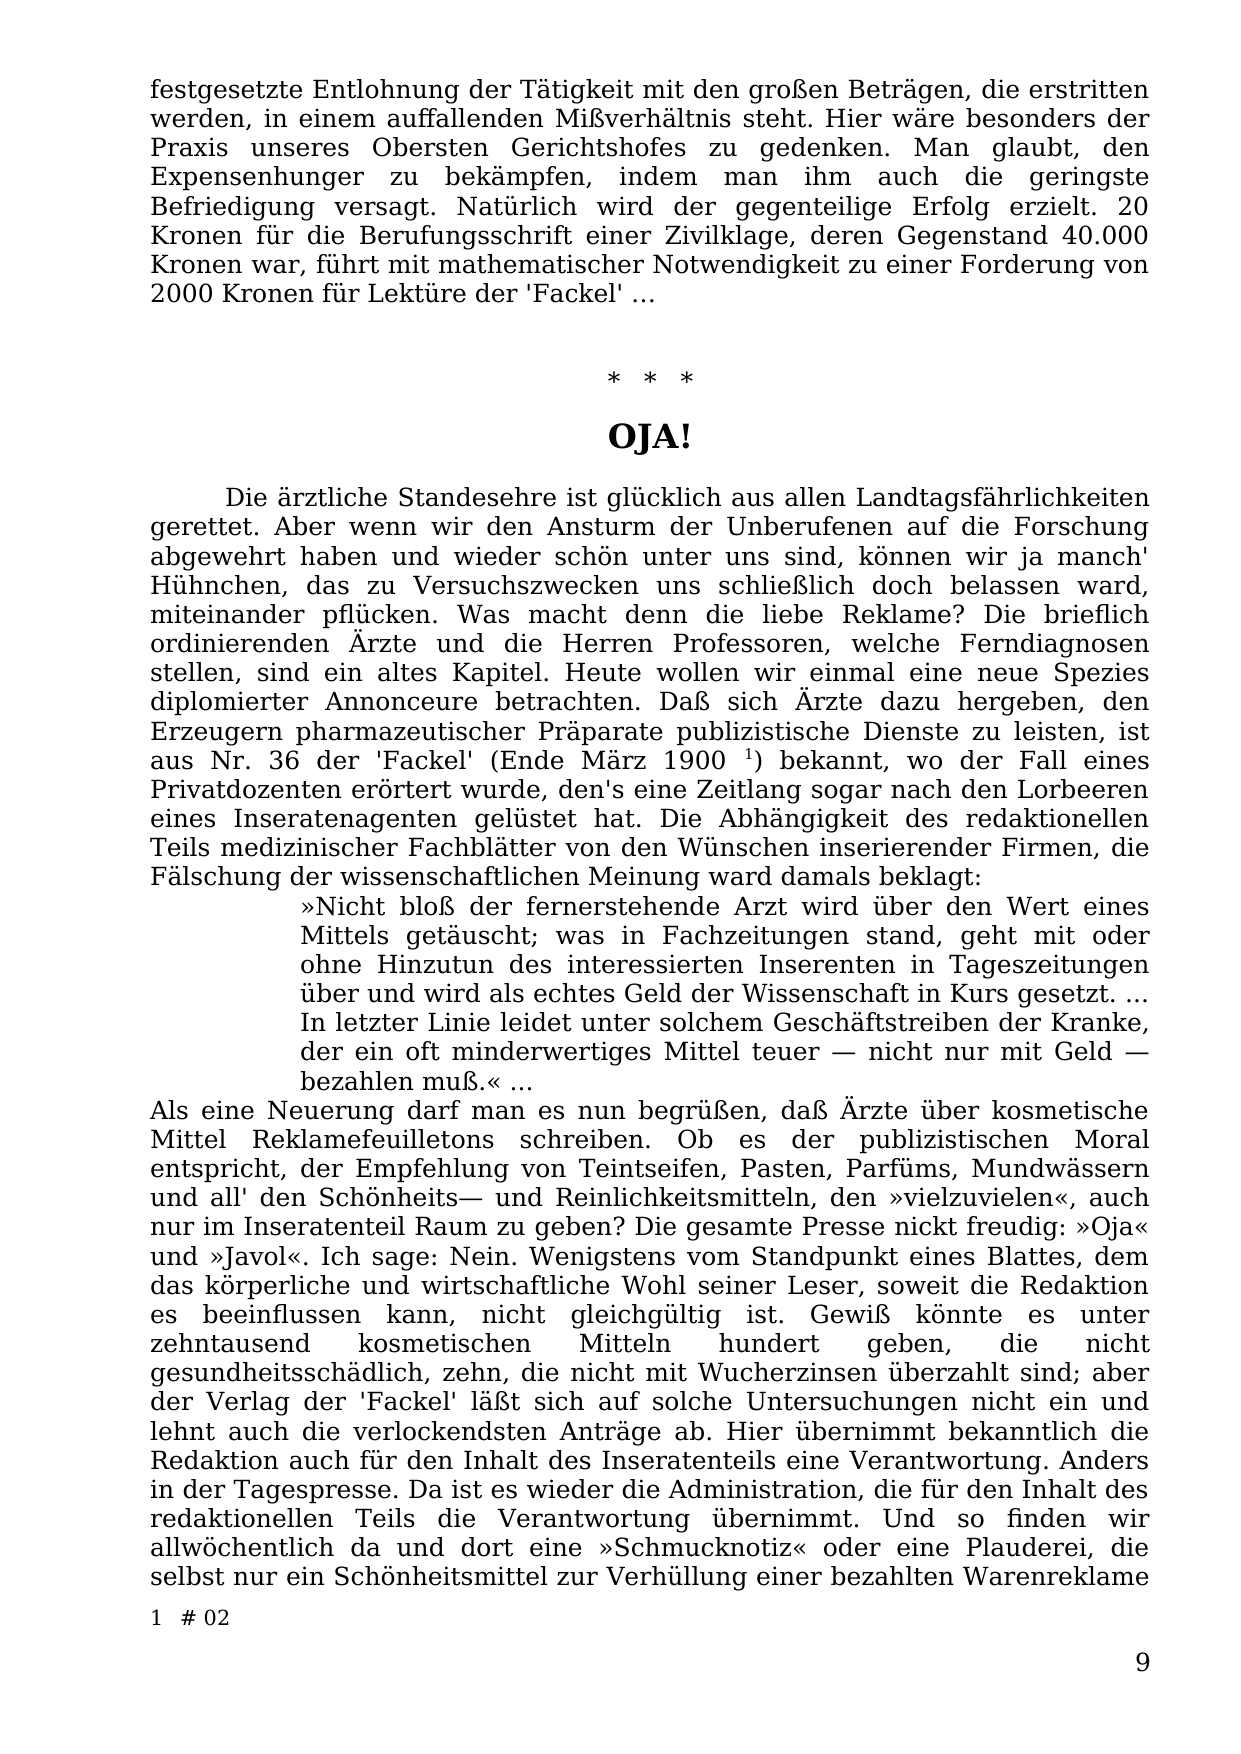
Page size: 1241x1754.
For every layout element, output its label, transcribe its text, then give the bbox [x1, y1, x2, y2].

text Die ärztliche Standesehre ist glücklich aus allen Landtagsfährlichkeiten gerettet. Aber wenn wir den Ansturm der Unberufenen auf die Forschung abgewehrt haben und wieder schön unter uns sind, können wir ja manch' Hühnchen, das zu Versuchszwecken uns schließlich doch belassen ward, miteinander pflücken. Was macht denn die liebe Reklame? Die brieflich ordinierenden Ärzte und die Herren Professoren, welche Ferndiagnosen stellen, sind ein altes Kapitel. Heute wollen wir einmal eine neue Spezies diplomierter Annonceure betrachten. Daß sich Ärzte dazu hergeben, den Erzeugern pharmazeutischer Präparate publizistische Dienste zu leisten, ist aus Nr. 36 der 'Fackel' (Ende März 1900 ) bekannt, wo der Fall eines Privatdozenten erörtert wurde, den's eine Zeitlang sogar nach den Lorbeeren eines Inseratenagenten gelüstet hat. Die Abhängigkeit des redaktionellen Teils medizinischer Fachblätter von den Wünschen inserierender Firmen, die Fälschung der wissenschaftlichen Meinung ward damals beklagt: [150, 456, 1151, 892]
text * * * [150, 367, 1151, 396]
text festgesetzte Entlohnung der Tätigkeit mit den großen Beträgen, die erstritten werden, in einem auffallenden Mißverhältnis steht. Hier wäre besonders der Praxis unseres Obersten Gerichtshofes zu gedenken. Man glaubt, den Expensenhunger zu bekämpfen, indem man ihm auch die geringste Befriedigung versagt. Natürlich wird der gegenteilige Erfolg erzielt. 20 Kronen für die Berufungsschrift einer Zivilklage, deren Gegenstand 40.000 Kronen war, führt mit mathematischer Notwendigkeit zu einer Forderung von 2000 Kronen für Lektüre der 'Fackel' … [150, 75, 1151, 308]
text Als eine Neuerung darf man es nun begrüßen, daß Ärzte über kosmetische Mittel Reklamefeuilletons schreiben. Ob es der publizistischen Moral entspricht, der Empfehlung von Teintseifen, Pasten, Parfüms, Mundwässern und all' den Schönheits— und Reinlichkeitsmitteln, den »vielzuvielen«, auch nur im Inseratenteil Raum zu geben? Die gesamte Presse nickt freudig: »Oja« und »Javol«. Ich sage: Nein. Wenigstens vom Standpunkt eines Blattes, dem das körperliche und wirtschaftliche Wohl seiner Leser, soweit die Redaktion es beeinflussen kann, nicht gleichgültig ist. Gewiß könnte es unter zehntausend kosmetischen Mitteln hundert geben, die nicht gesundheitsschädlich, zehn, die nicht mit Wucherzinsen überzahlt sind; aber der Verlag der 'Fackel' läßt sich auf solche Untersuchungen nicht ein und lehnt auch die verlockendsten Anträge ab. Hier übernimmt bekanntlich die Redaktion auch für den Inhalt des Inseratenteils eine Verantwortung. Anders in der Tagespresse. Da ist es wieder die Administration, die für den Inhalt des redaktionellen Teils die Verantwortung übernimmt. Und so finden wir allwöchentlich da und dort eine »Schmucknotiz« oder eine Plauderei, die selbst nur ein Schönheitsmittel zur Verhüllung einer bezahlten Warenreklame [150, 1096, 1151, 1592]
text OJA! [150, 396, 1151, 456]
text # 02 [150, 1606, 1151, 1631]
text »Nicht bloß der fernerstehende Arzt wird über den Wert eines Mittels getäuscht; was in Fachzeitungen stand, geht mit oder ohne Hinzutun des interessierten Inserenten in Tageszeitungen über und wird als echtes Geld der Wissenschaft in Kurs gesetzt. ... In letzter Linie leidet unter solchem Geschäftstreiben der Kranke, der ein oft minderwertiges Mittel teuer — nicht nur mit Geld — bezahlen muß.« ... [300, 892, 1151, 1096]
